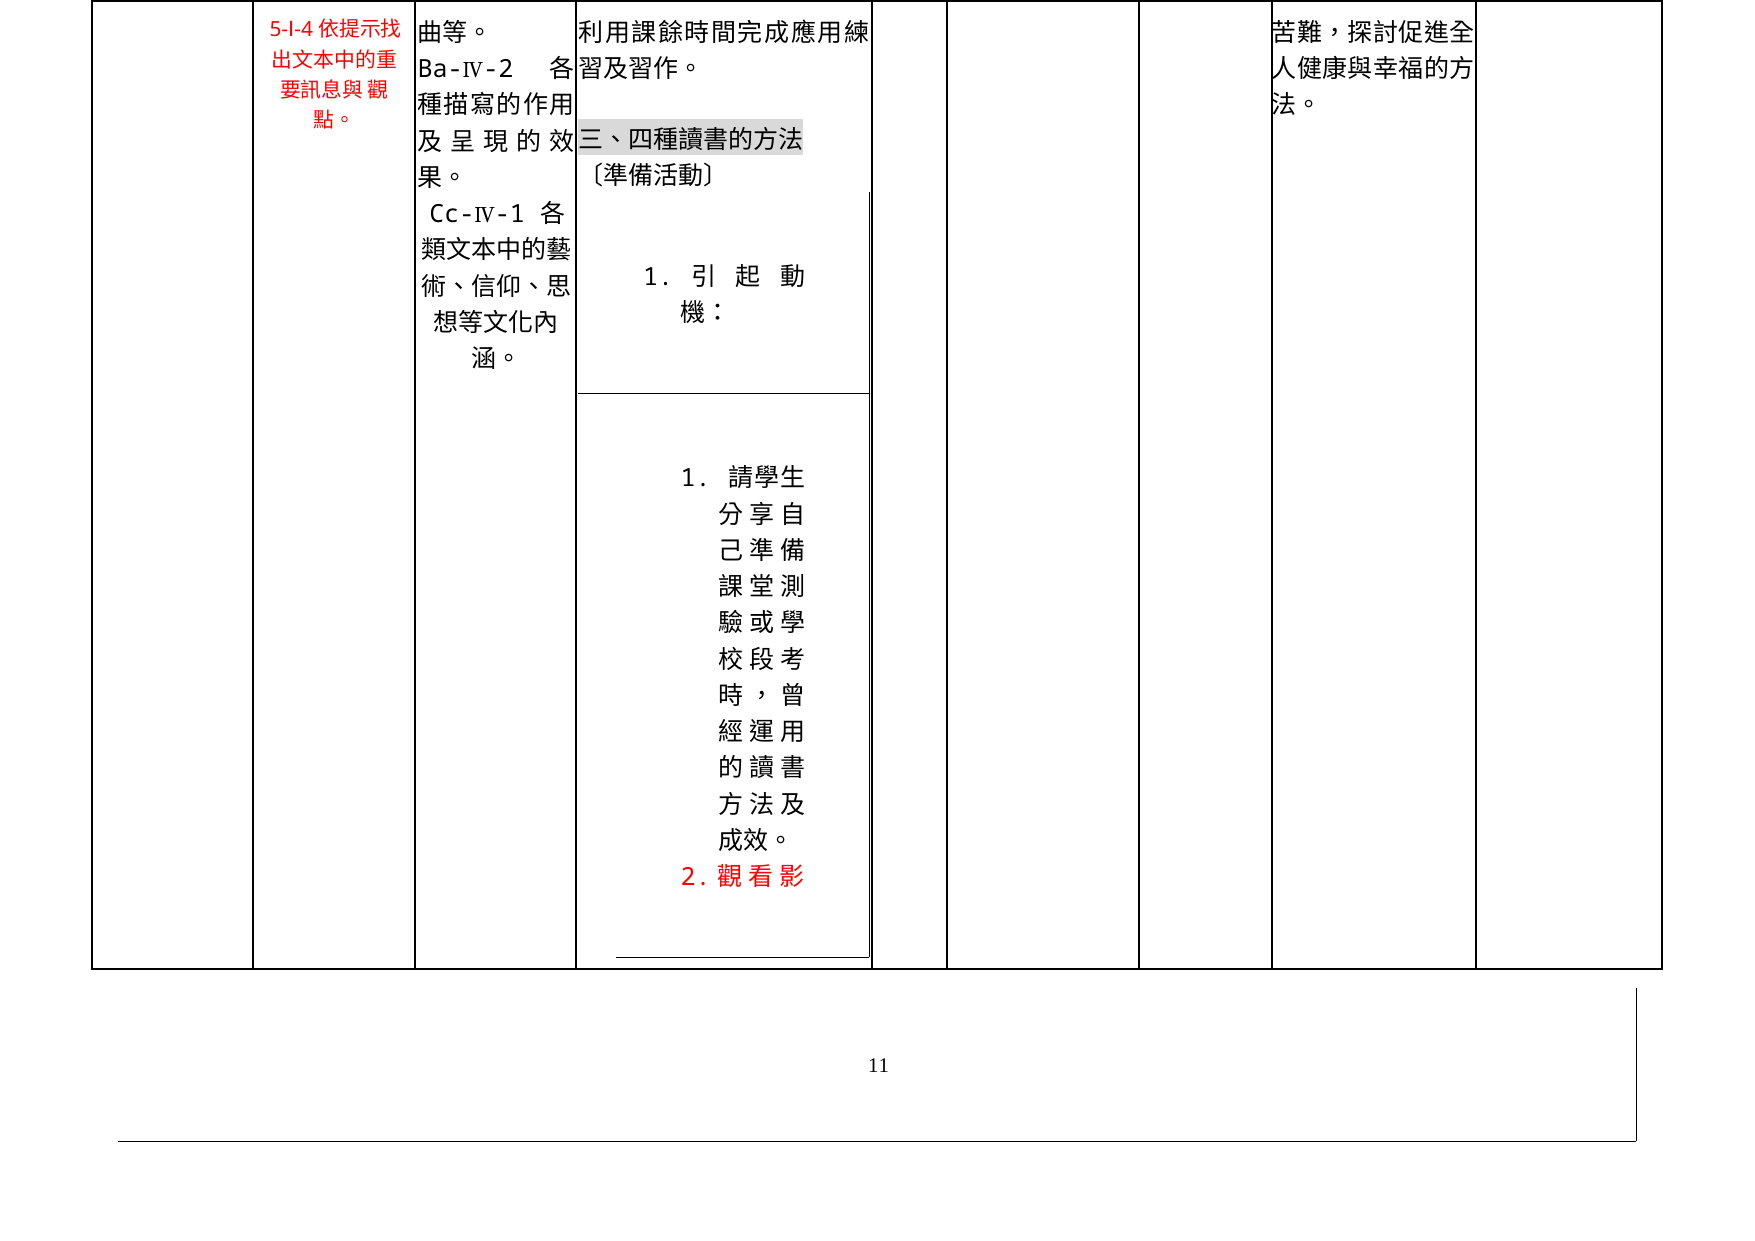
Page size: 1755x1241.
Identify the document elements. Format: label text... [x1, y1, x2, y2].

table_cell 曲等。 Ba-Ⅳ-2 各種描寫的作用及呈現的效果。 Cc-Ⅳ-1 各類文本中的藝術、信仰、思想等文化內涵。 [416, 2, 575, 968]
table_cell [93, 2, 252, 968]
table_cell [873, 2, 946, 968]
table_cell 利用課餘時間完成應用練習及習作。 三、四種讀書的方法 〔準備活動〕 引起動機： 請學生分享自己準備課堂測驗或學校段考時，曾經運用的讀書方法及成效。 2.觀看影 [577, 2, 871, 968]
table_cell [1477, 2, 1661, 968]
table_cell [948, 2, 1138, 968]
table_cell 苦難，探討促進全人健康與幸福的方法。 [1273, 2, 1475, 968]
table_cell [1140, 2, 1271, 968]
table_cell 5-Ⅰ-4 依提示找出文本中的重要訊息與 觀點。 [254, 2, 414, 968]
